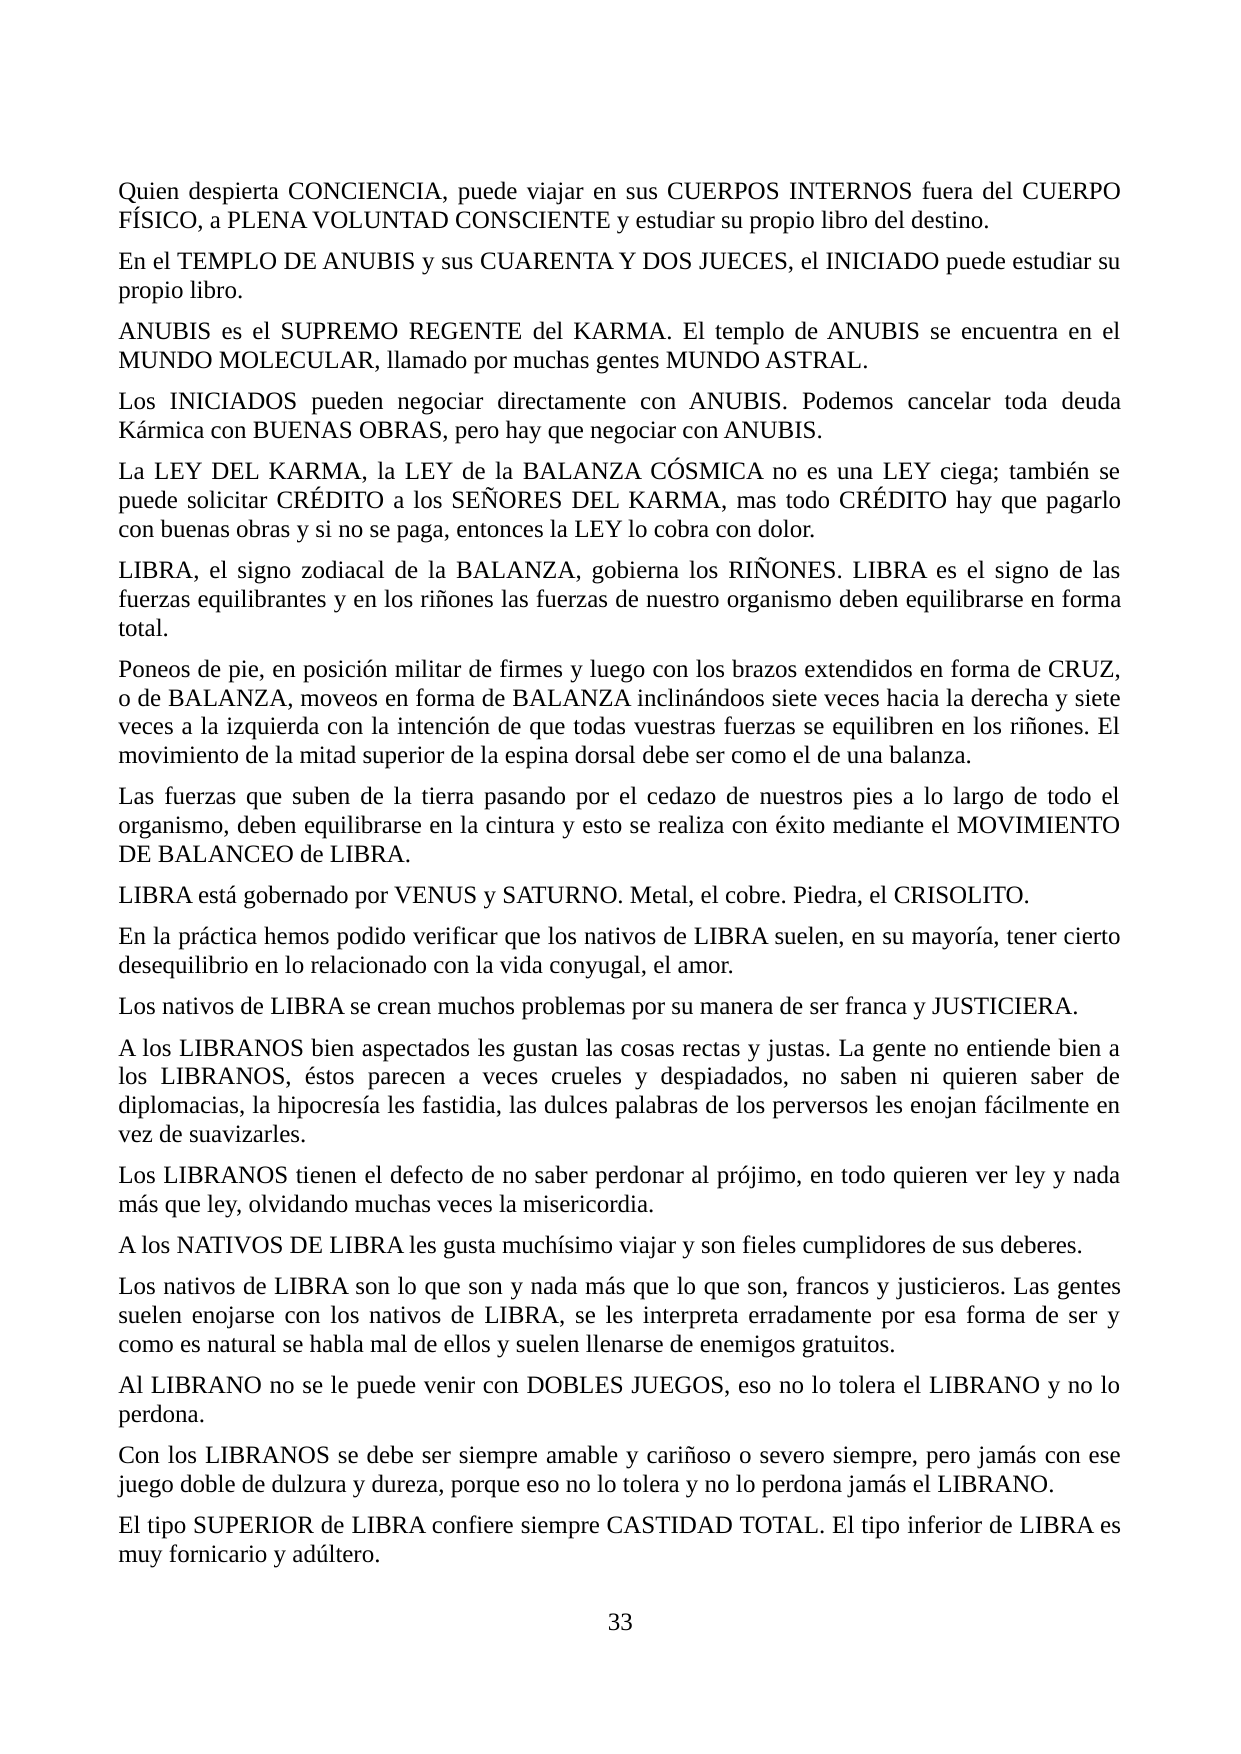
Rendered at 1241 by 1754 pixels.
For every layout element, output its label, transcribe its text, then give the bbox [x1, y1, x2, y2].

text Con los LIBRANOS se debe ser siempre amable y cariñoso o severo siempre, pero jamás con ese juego doble de dulzura y dureza, porque eso no lo tolera y no lo perdona jamás el LIBRANO. [118, 1440, 1122, 1498]
text En la práctica hemos podido verificar que los nativos de LIBRA suelen, en su mayoría, tener cierto desequilibrio en lo relacionado con la vida conyugal, el amor. [118, 921, 1122, 979]
text Las fuerzas que suben de la tierra pasando por el cedazo de nuestros pies a lo largo de todo el organismo, deben equilibrarse en la cintura y esto se realiza con éxito mediante el MOVIMIENTO DE BALANCEO de LIBRA. [118, 781, 1122, 868]
text El tipo SUPERIOR de LIBRA confiere siempre CASTIDAD TOTAL. El tipo inferior de LIBRA es muy fornicario y adúltero. [118, 1510, 1122, 1568]
text Los nativos de LIBRA son lo que son y nada más que lo que son, francos y justicieros. Las gentes suelen enojarse con los nativos de LIBRA, se les interpreta erradamente por esa forma de ser y como es natural se habla mal de ellos y suelen llenarse de enemigos gratuitos. [118, 1271, 1122, 1358]
text Quien despierta CONCIENCIA, puede viajar en sus CUERPOS INTERNOS fuera del CUERPO FÍSICO, a PLENA VOLUNTAD CONSCIENTE y estudiar su propio libro del destino. [118, 176, 1122, 234]
text Los INICIADOS pueden negociar directamente con ANUBIS. Podemos cancelar toda deuda Kármica con BUENAS OBRAS, pero hay que negociar con ANUBIS. [118, 386, 1122, 444]
text A los NATIVOS DE LIBRA les gusta muchísimo viajar y son fieles cumplidores de sus deberes. [118, 1230, 1122, 1259]
text En el TEMPLO DE ANUBIS y sus CUARENTA Y DOS JUECES, el INICIADO puede estudiar su propio libro. [118, 246, 1122, 304]
text ANUBIS es el SUPREMO REGENTE del KARMA. El templo de ANUBIS se encuentra en el MUNDO MOLECULAR, llamado por muchas gentes MUNDO ASTRAL. [118, 316, 1122, 374]
text Poneos de pie, en posición militar de firmes y luego con los brazos extendidos en forma de CRUZ, o de BALANZA, moveos en forma de BALANZA inclinándoos siete veces hacia la derecha y siete veces a la izquierda con la intención de que todas vuestras fuerzas se equilibren en los riñones. El movimiento de la mitad superior de la espina dorsal debe ser como el de una balanza. [118, 654, 1122, 769]
text A los LIBRANOS bien aspectados les gustan las cosas rectas y justas. La gente no entiende bien a los LIBRANOS, éstos parecen a veces crueles y despiadados, no saben ni quieren saber de diplomacias, la hipocresía les fastidia, las dulces palabras de los perversos les enojan fácilmente en vez de suavizarles. [118, 1033, 1122, 1148]
text LIBRA, el signo zodiacal de la BALANZA, gobierna los RIÑONES. LIBRA es el signo de las fuerzas equilibrantes y en los riñones las fuerzas de nuestro organismo deben equilibrarse en forma total. [118, 555, 1122, 641]
text La LEY DEL KARMA, la LEY de la BALANZA CÓSMICA no es una LEY ciega; también se puede solicitar CRÉDITO a los SEÑORES DEL KARMA, mas todo CRÉDITO hay que pagarlo con buenas obras y si no se paga, entonces la LEY lo cobra con dolor. [118, 456, 1122, 543]
text Los nativos de LIBRA se crean muchos problemas por su manera de ser franca y JUSTICIERA. [118, 991, 1122, 1020]
text Los LIBRANOS tienen el defecto de no saber perdonar al prójimo, en todo quieren ver ley y nada más que ley, olvidando muchas veces la misericordia. [118, 1160, 1122, 1218]
text LIBRA está gobernado por VENUS y SATURNO. Metal, el cobre. Piedra, el CRISOLITO. [118, 880, 1122, 909]
text Al LIBRANO no se le puede venir con DOBLES JUEGOS, eso no lo tolera el LIBRANO y no lo perdona. [118, 1370, 1122, 1428]
